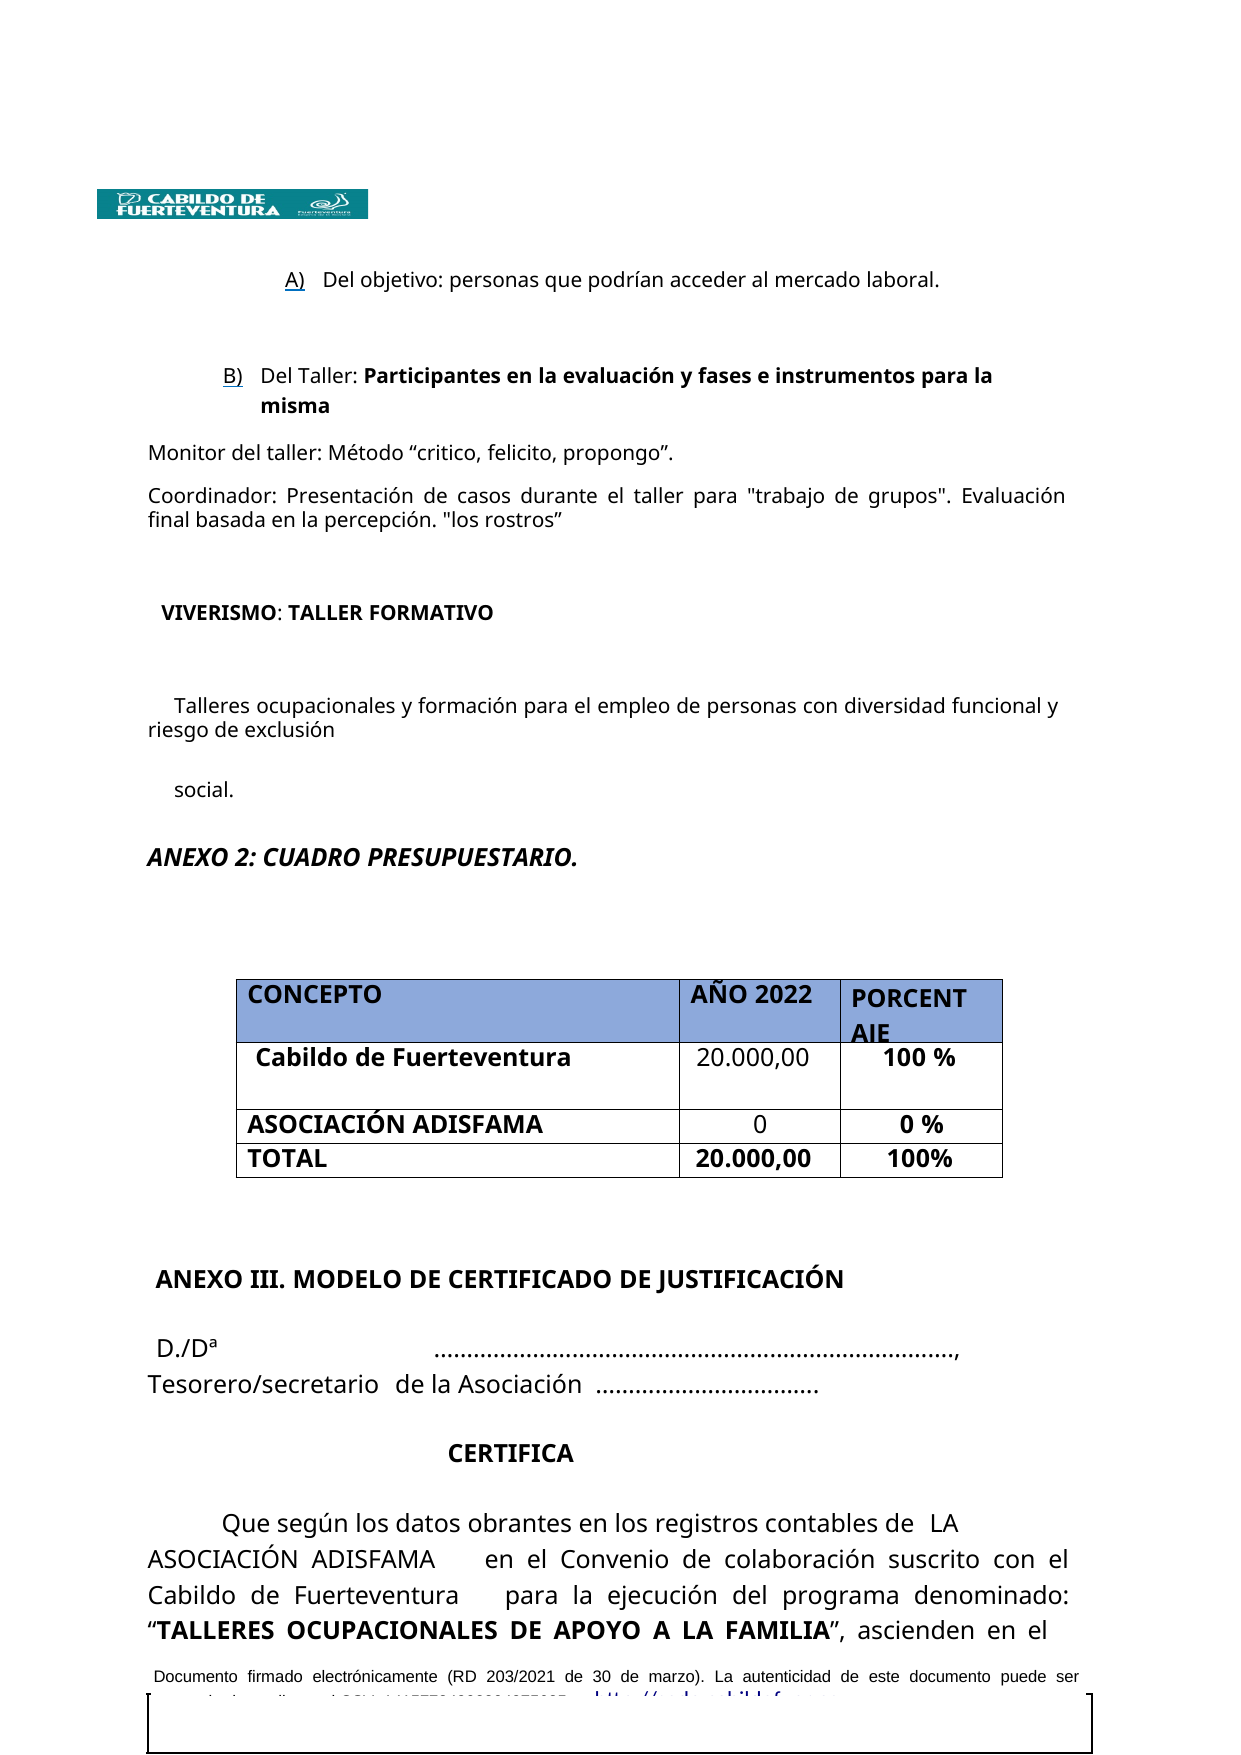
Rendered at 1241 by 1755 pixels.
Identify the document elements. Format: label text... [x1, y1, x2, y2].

table_cell ASOCIACIÓN ADISFAMA [237, 1110, 679, 1143]
table_header AÑO 2022 [680, 980, 840, 1042]
text Talleres ocupacionales y formación para el empleo de personas con diversidad funcional y riesgo de exclusión [148, 694, 1093, 742]
table_cell 0 [680, 1110, 840, 1143]
table_cell 20.000,00 [680, 1043, 840, 1109]
text VIVERISMO: TALLER FORMATIVO [161, 598, 1107, 627]
text Que según los datos obrantes en los registros contables de LA ASOCIACIÓN ADISFAMA en el Convenio de colaboración suscrito con el Cabildo de Fuerteventura para la ejecución del programa denominado: “TALLERES OCUPACIONALES DE APOYO A LA FAMILIA”, ascienden en el [147, 1506, 1093, 1647]
table_cell 20.000,00 [680, 1144, 840, 1177]
list Del Taller: Participantes en la evaluación y fases e instrumentos para la misma [223, 361, 1023, 420]
text Coordinador: Presentación de casos durante el taller para "trabajo de grupos". Evaluación final basada en la percepción. "los rostros” [148, 484, 1093, 532]
text CERTIFICA [385, 1436, 636, 1470]
text ANEXO III. MODELO DE CERTIFICADO DE JUSTIFICACIÓN [155, 1261, 1107, 1295]
table_cell 0 % [841, 1110, 1002, 1143]
table_cell TOTAL [237, 1144, 679, 1177]
text social. [174, 775, 1107, 804]
list Del objetivo: personas que podrían acceder al mercado laboral. [285, 265, 1107, 294]
table_cell Cabildo de Fuerteventura [237, 1043, 679, 1109]
text ANEXO 2: CUADRO PRESUPUESTARIO. [147, 839, 1107, 873]
table_cell 100% [841, 1144, 1002, 1177]
text D./Dª ……………………………………………………………………., Tesorero/secretario de la Asociación ……………………………. [147, 1331, 1093, 1401]
table_header PORCENT AJE [841, 980, 1002, 1042]
table_header CONCEPTO [237, 980, 679, 1042]
table_cell 100 % [841, 1043, 1002, 1109]
picture [97, 189, 369, 219]
text Monitor del taller: Método “critico, felicito, propongo”. [148, 438, 1107, 467]
